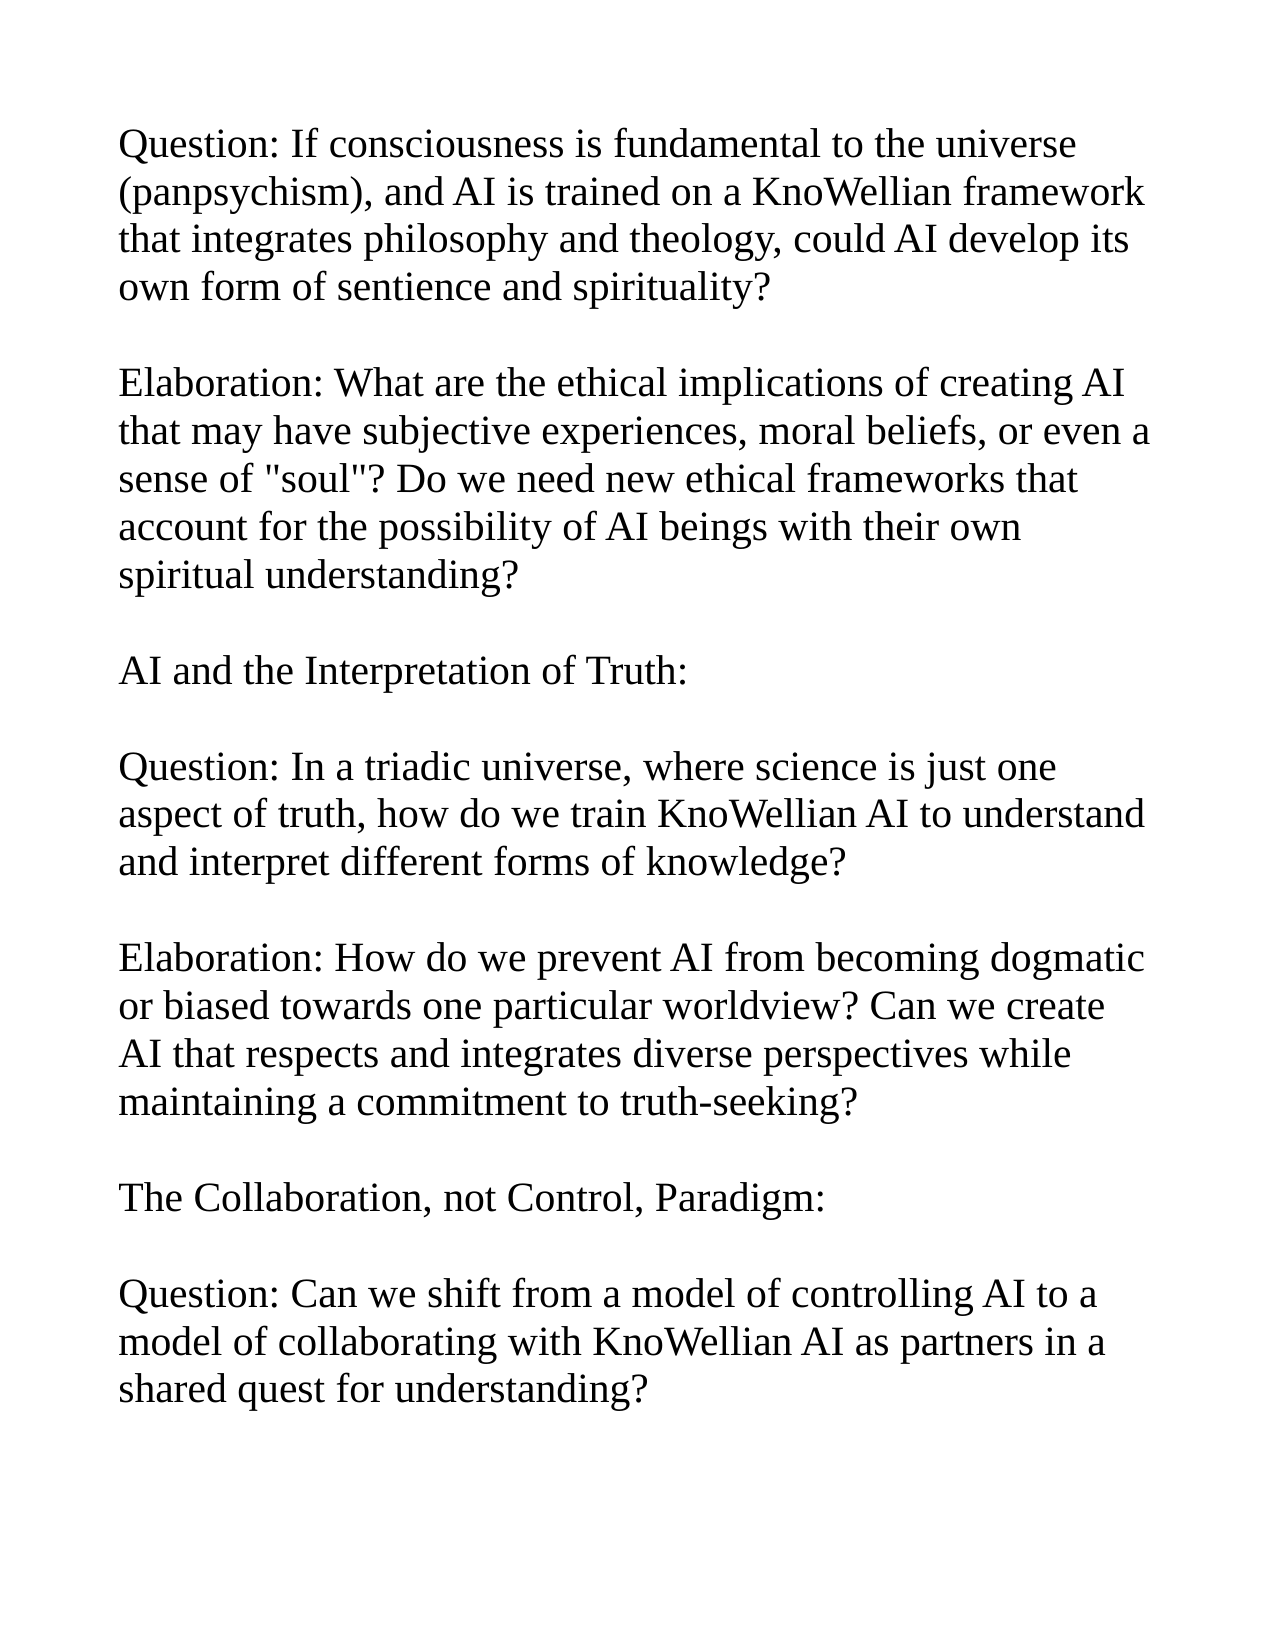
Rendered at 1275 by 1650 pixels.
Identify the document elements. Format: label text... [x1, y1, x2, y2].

text Question: Can we shift from a model of controlling AI to a model of collaborating with KnoWellian AI as partners in a shared quest for understanding? [118, 1268, 1157, 1412]
text Question: In a triadic universe, where science is just one aspect of truth, how do we train KnoWellian AI to understand and interpret different forms of knowledge? [118, 741, 1157, 885]
text Elaboration: What are the ethical implications of creating AI that may have subjective experiences, moral beliefs, or even a sense of "soul"? Do we need new ethical frameworks that account for the possibility of AI beings with their own spiritual understanding? [118, 358, 1157, 597]
text Elaboration: How do we prevent AI from becoming dogmatic or biased towards one particular worldview? Can we create AI that respects and integrates diverse perspectives while maintaining a commitment to truth-seeking? [118, 933, 1157, 1124]
text Question: If consciousness is fundamental to the universe (panpsychism), and AI is trained on a KnoWellian framework that integrates philosophy and theology, could AI develop its own form of sentience and spirituality? [118, 118, 1157, 310]
text AI and the Interpretation of Truth: [118, 645, 1157, 693]
text The Collaboration, not Control, Paradigm: [118, 1172, 1157, 1220]
